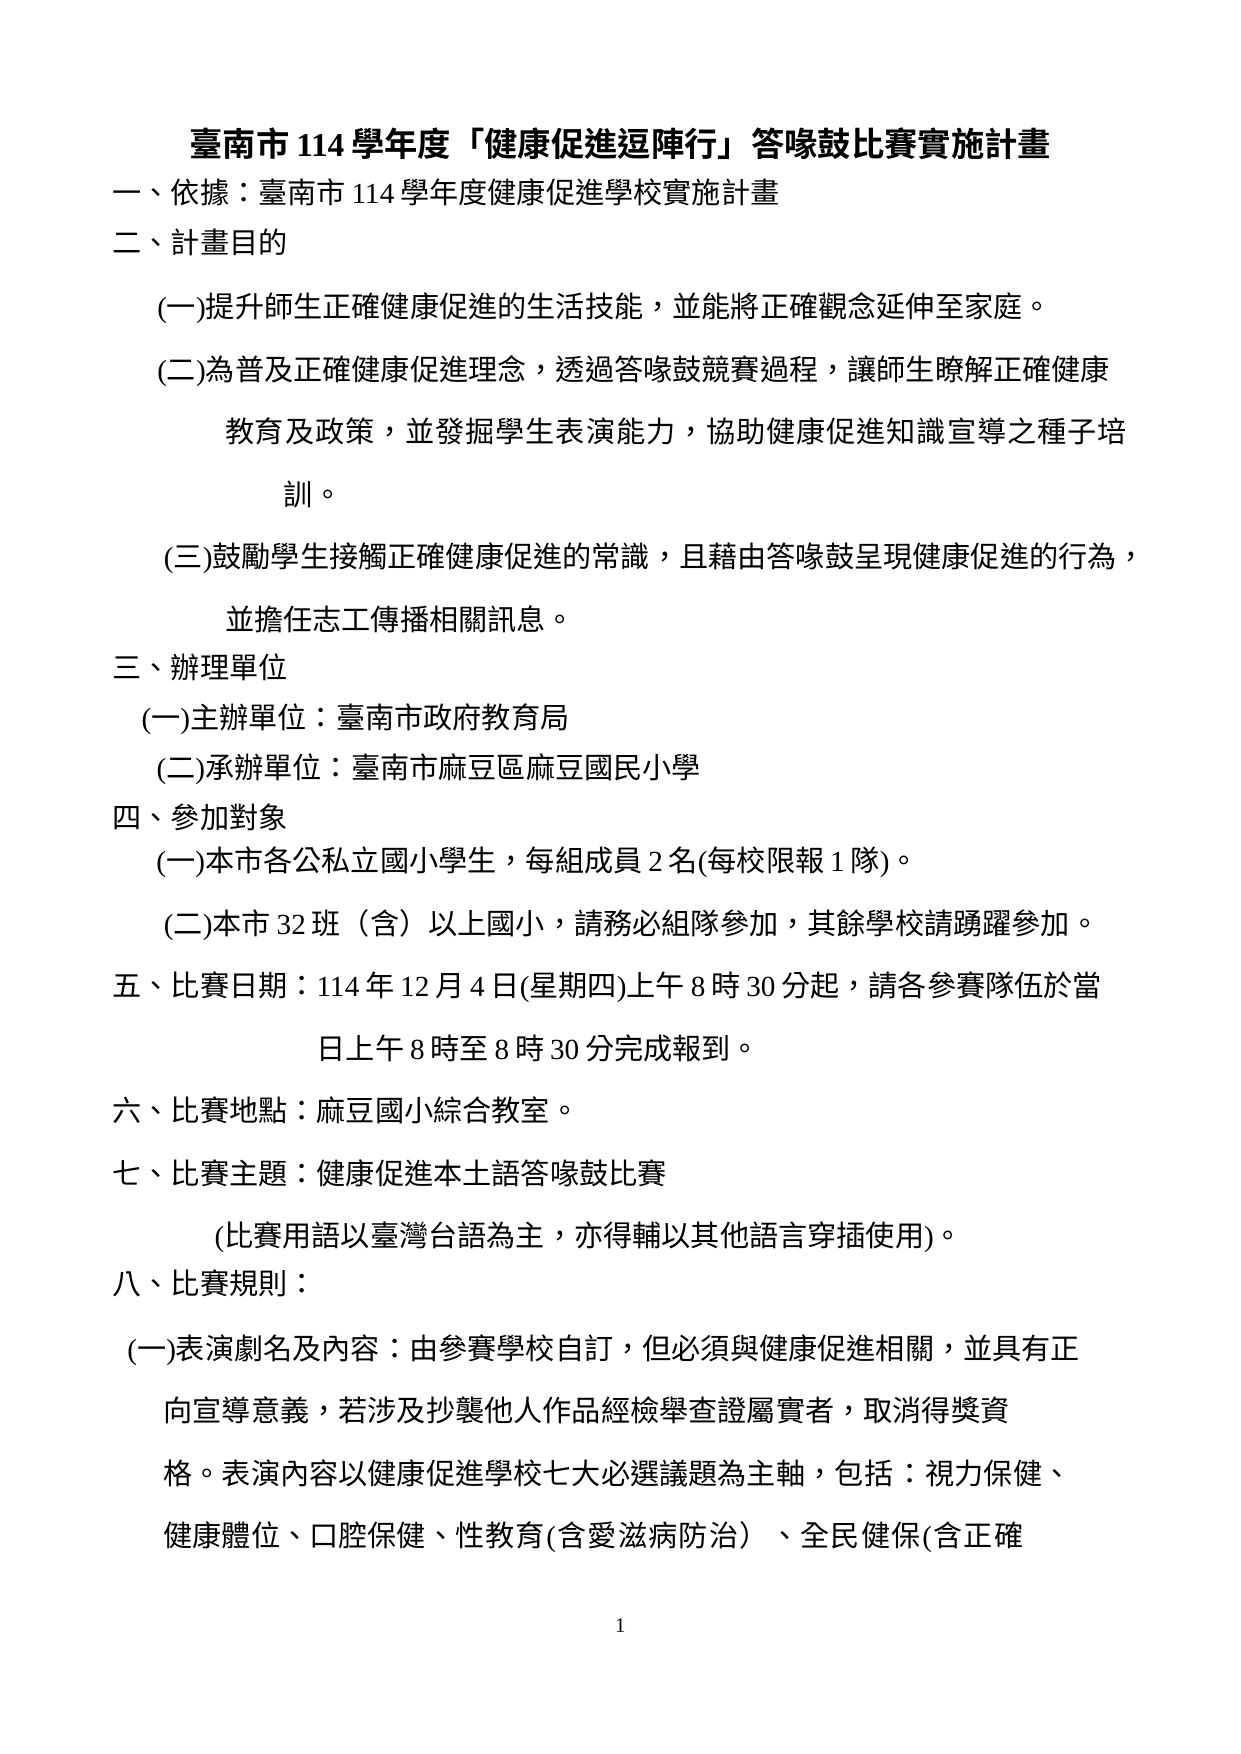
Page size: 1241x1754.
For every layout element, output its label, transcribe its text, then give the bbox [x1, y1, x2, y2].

text (比賽用語以臺灣台語為主，亦得輔以其他語言穿插使用)。 [112, 1192, 1128, 1255]
text (二)本市32班（含）以上國小，請務必組隊參加，其餘學校請踴躍參加。 [156, 880, 1128, 942]
text 三、辦理單位 [112, 638, 1128, 688]
text (一)提升師生正確健康促進的生活技能，並能將正確觀念延伸至家庭。 [150, 263, 1128, 326]
text 七、比賽主題：健康促進本土語答喙鼓比賽 [112, 1130, 1128, 1192]
text (三)鼓勵學生接觸正確健康促進的常識，且藉由答喙鼓呈現健康促進的行為， [156, 513, 1128, 576]
text 四、參加對象 [112, 788, 1128, 838]
text 臺南市114學年度「健康促進逗陣行」答喙鼓比賽實施計畫 [112, 101, 1128, 163]
text (二)承辦單位：臺南市麻豆區麻豆國民小學 [142, 738, 1128, 788]
text 並擔任志工傳播相關訊息。 [225, 576, 1128, 638]
text (一)本市各公私立國小學生，每組成員2名(每校限報1隊)。 [142, 838, 1128, 880]
text 教育及政策，並發掘學生表演能力，協助健康促進知識宣導之種子培訓。 [225, 388, 1128, 513]
text (一)表演劇名及內容：由參賽學校自訂，但必須與健康促進相關，並具有正 [98, 1305, 1128, 1367]
text 二、計畫目的 [112, 213, 1128, 263]
text 五、比賽日期：114年12月4日(星期四)上午8時30分起，請各參賽隊伍於當日上午8時至8時30分完成報到。 [112, 942, 1128, 1067]
text (一)主辦單位：臺南市政府教育局 [112, 688, 1128, 738]
text 八、比賽規則： [112, 1255, 1128, 1305]
text 健康體位、口腔保健、性教育(含愛滋病防治）、全民健保(含正確 [112, 1492, 1128, 1555]
text 格。表演內容以健康促進學校七大必選議題為主軸，包括：視力保健、 [112, 1430, 1128, 1492]
text 向宣導意義，若涉及抄襲他人作品經檢舉查證屬實者，取消得獎資 [112, 1367, 1128, 1430]
text (二)為普及正確健康促進理念，透過答喙鼓競賽過程，讓師生瞭解正確健康 [150, 326, 1128, 388]
text 六、比賽地點：麻豆國小綜合教室。 [112, 1067, 1128, 1130]
text 一、依據：臺南市114學年度健康促進學校實施計畫 [112, 163, 1128, 213]
